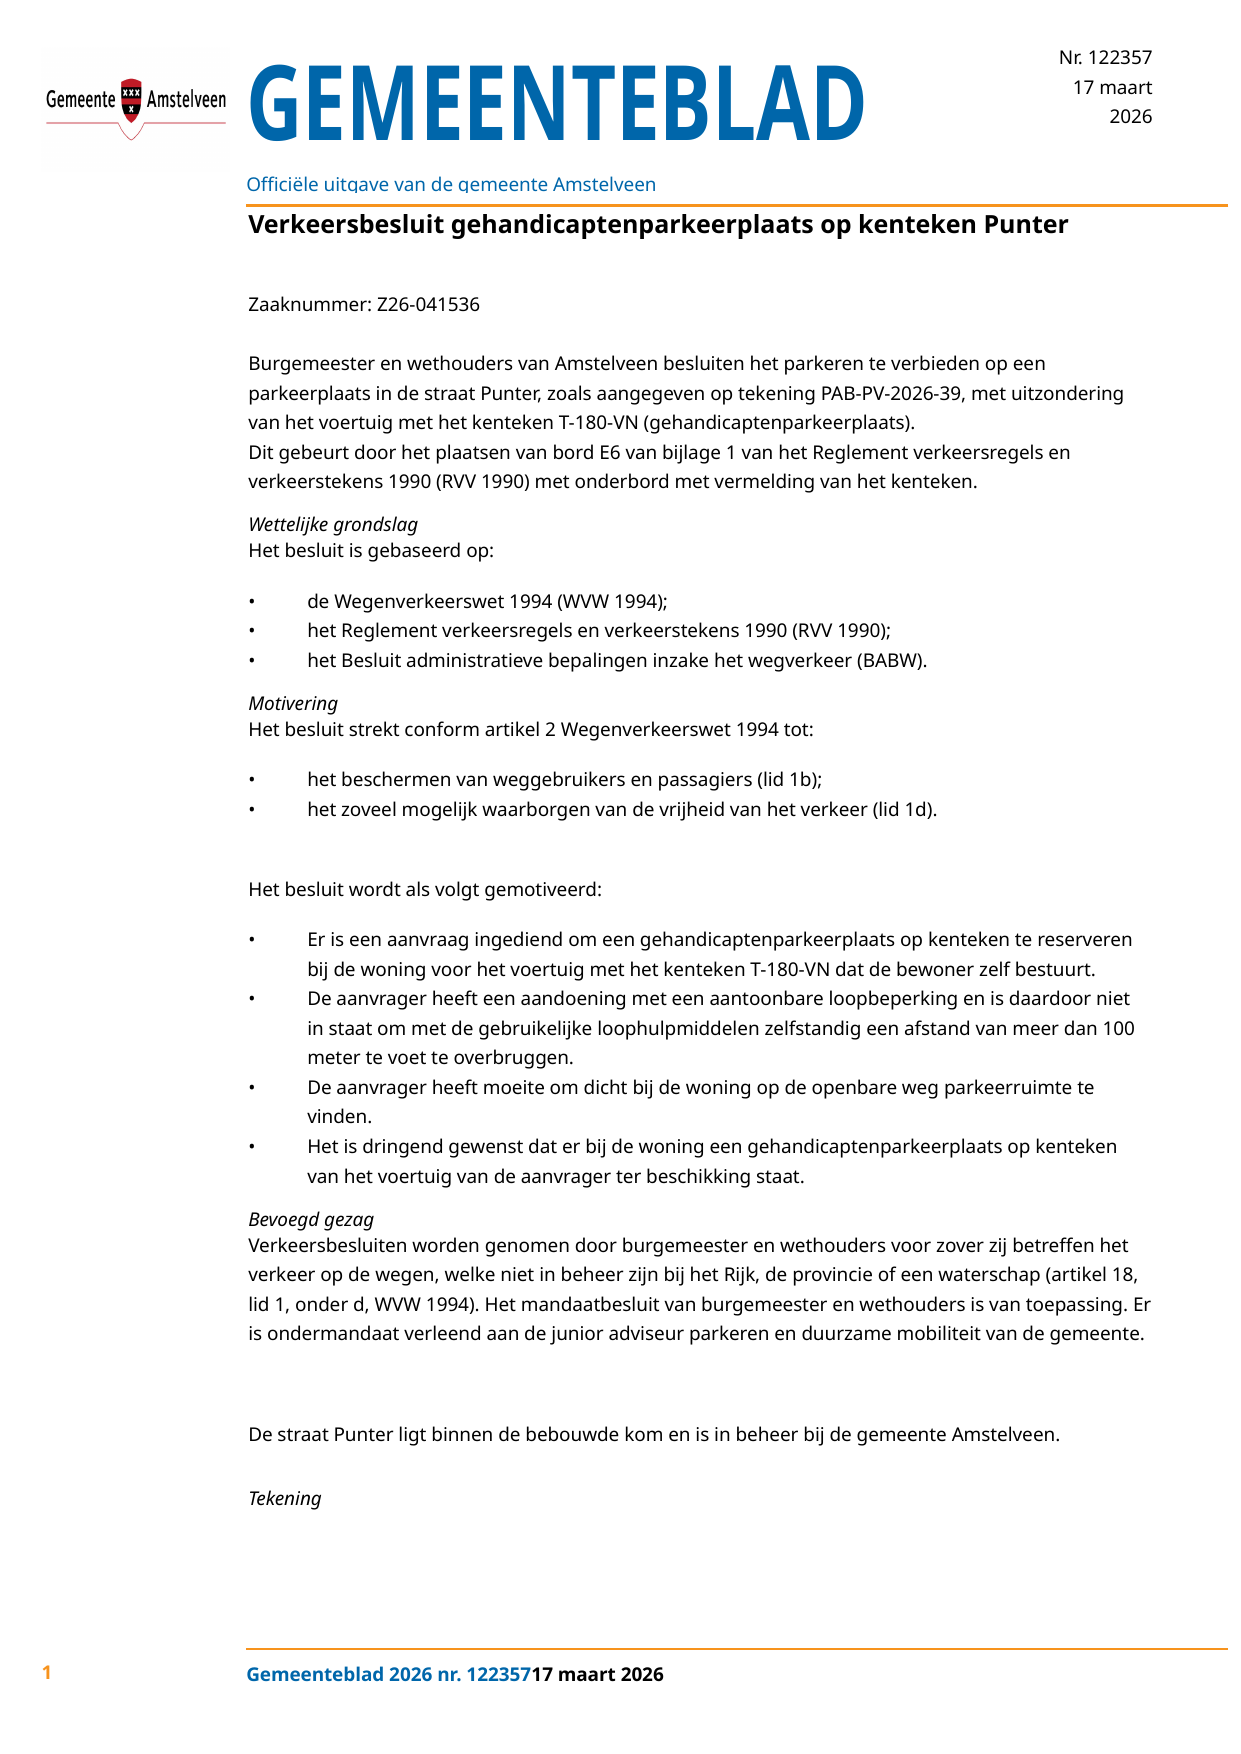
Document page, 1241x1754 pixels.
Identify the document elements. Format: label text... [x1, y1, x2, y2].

text Het besluit is gebaseerd op: [248, 537, 1152, 563]
list het Besluit administratieve bepalingen inzake het wegverkeer (BABW). [248, 647, 1152, 673]
text Het besluit wordt als volgt gemotiveerd: [248, 876, 1152, 902]
list De aanvrager heeft moeite om dicht bij de woning op de openbare weg parkeerruimte te vinden. [248, 1074, 1152, 1129]
text Tekening [248, 1485, 1152, 1511]
list het zoveel mogelijk waarborgen van de vrijheid van het verkeer (lid 1d). [248, 796, 1152, 822]
list Er is een aanvraag ingediend om een gehandicaptenparkeerplaats op kenteken te reserveren bij de woning voor het voertuig met het kenteken T-180-VN dat de bewoner zelf bestuurt. [248, 926, 1152, 982]
list De aanvrager heeft een aandoening met een aantoonbare loopbeperking en is daardoor niet in staat om met de gebruikelijke loophulpmiddelen zelfstandig een afstand van meer dan 100 meter te voet te overbruggen. [248, 985, 1152, 1070]
text Motivering [248, 690, 1152, 716]
text De straat Punter ligt binnen de bebouwde kom en is in beheer bij de gemeente Amstelveen. [248, 1421, 1152, 1447]
text Verkeersbesluit gehandicaptenparkeerplaats op kenteken Punter [248, 207, 1152, 241]
text Burgemeester en wethouders van Amstelveen besluiten het parkeren te verbieden op een parkeerplaats in de straat Punter, zoals aangegeven op tekening PAB-PV-2026-39, met uitzondering van het voertuig met het kenteken T-180-VN (gehandicaptenparkeerplaats). [248, 350, 1152, 435]
list het Reglement verkeersregels en verkeerstekens 1990 (RVV 1990); [248, 617, 1152, 643]
text Wettelijke grondslag [248, 512, 1152, 537]
text Zaaknummer: Z26-041536 [248, 291, 1152, 317]
text Dit gebeurt door het plaatsen van bord E6 van bijlage 1 van het Reglement verkeersregels en verkeerstekens 1990 (RVV 1990) met onderbord met vermelding van het kenteken. [248, 439, 1152, 494]
list Het is dringend gewenst dat er bij de woning een gehandicaptenparkeerplaats op kenteken van het voertuig van de aanvrager ter beschikking staat. [248, 1133, 1152, 1189]
text Bevoegd gezag [248, 1206, 1152, 1232]
list het beschermen van weggebruikers en passagiers (lid 1b); [248, 766, 1152, 792]
picture [41, 47, 231, 172]
text Het besluit strekt conform artikel 2 Wegenverkeerswet 1994 tot: [248, 716, 1152, 742]
list de Wegenverkeerswet 1994 (WVW 1994); [248, 588, 1152, 613]
text Verkeersbesluiten worden genomen door burgemeester en wethouders voor zover zij betreffen het verkeer op de wegen, welke niet in beheer zijn bij het Rijk, de provincie of een waterschap (artikel 18, lid 1, onder d, WVW 1994). Het mandaatbesluit van burgemeester en wethouders is van toepassing. Er is ondermandaat verleend aan de junior adviseur parkeren en duurzame mobiliteit van de gemeente. [248, 1232, 1152, 1346]
